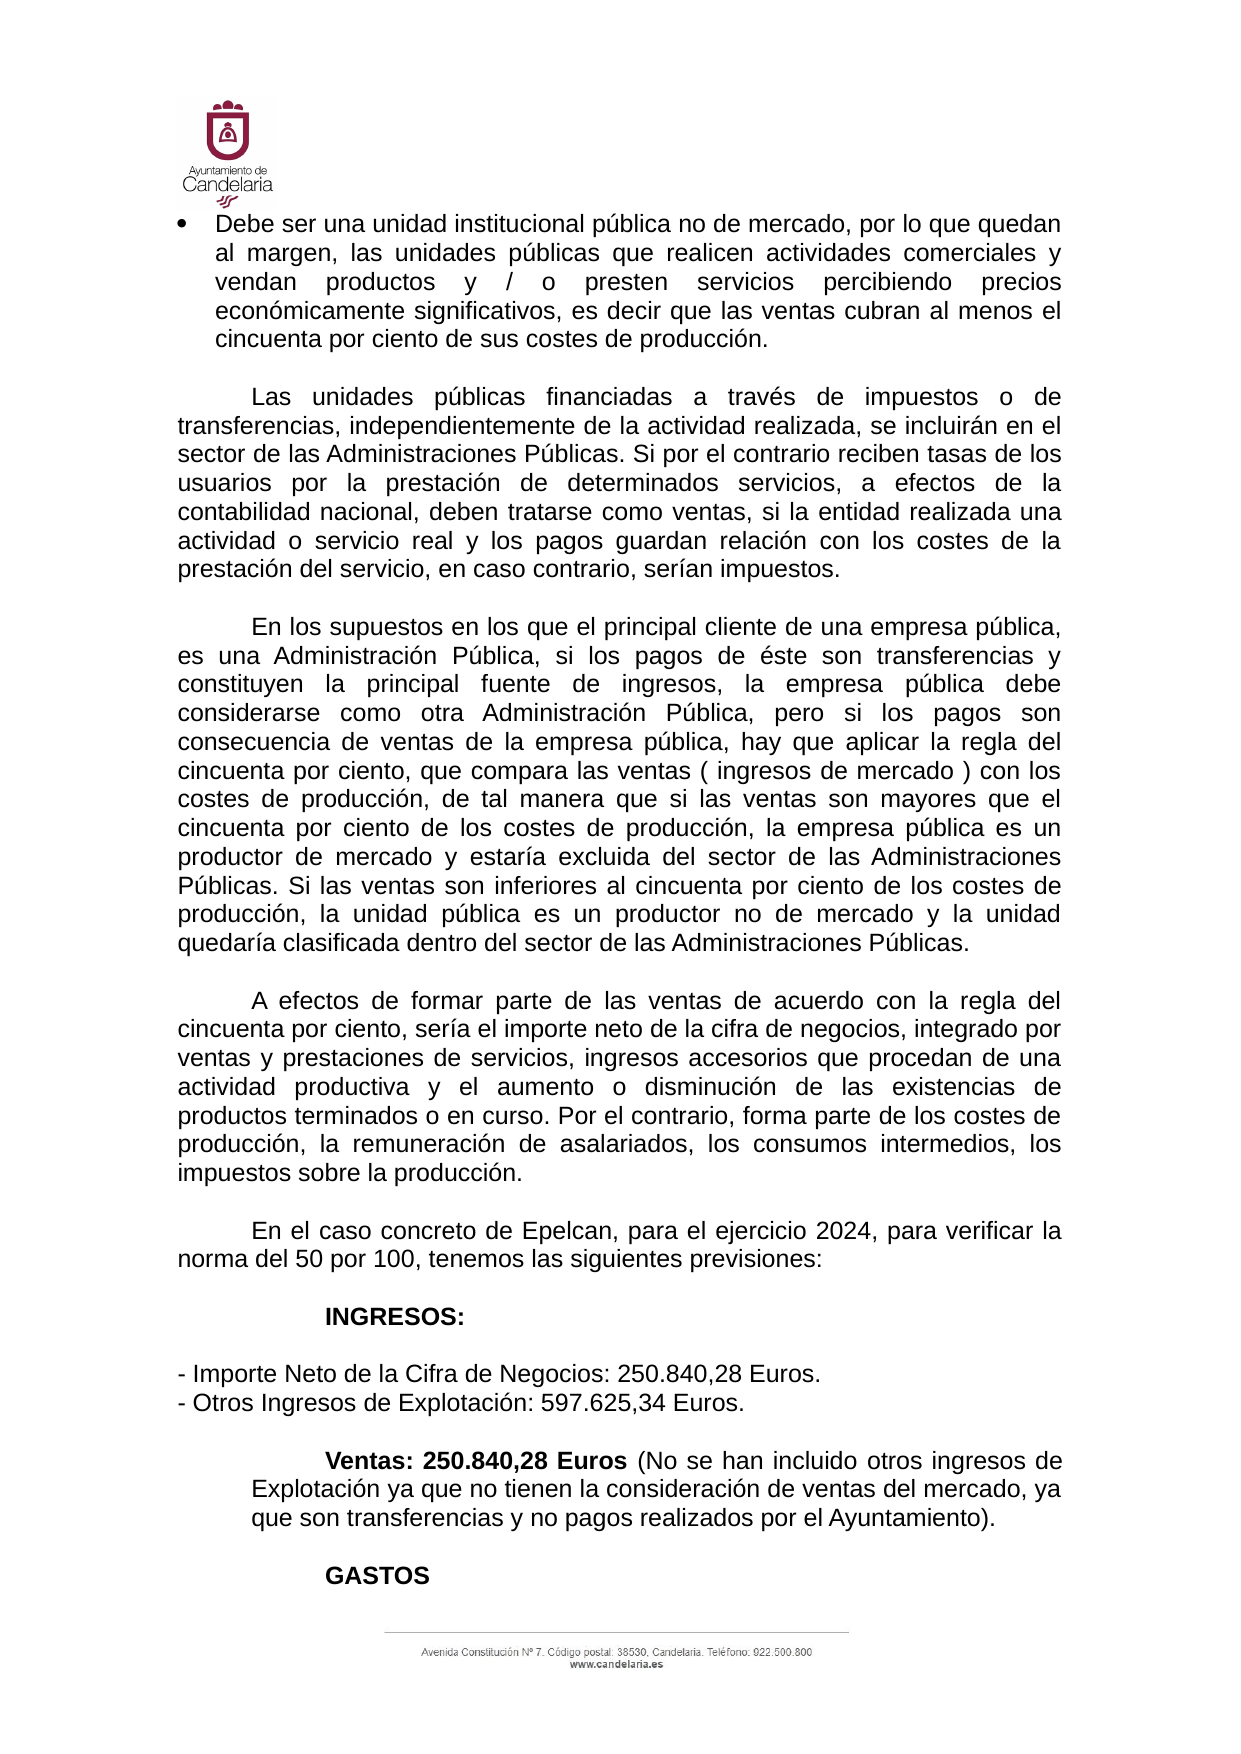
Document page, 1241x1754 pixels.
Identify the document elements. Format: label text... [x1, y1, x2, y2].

text En los supuestos en los que el principal cliente de una empresa pública, es una Administración Pública, si los pagos de éste son transferencias y constituyen la principal fuente de ingresos, la empresa pública debe considerarse como otra Administración Pública, pero si los pagos son consecuencia de ventas de la empresa pública, hay que aplicar la regla del cincuenta por ciento, que compara las ventas ( ingresos de mercado ) con los costes de producción, de tal manera que si las ventas son mayores que el cincuenta por ciento de los costes de producción, la empresa pública es un productor de mercado y estaría excluida del sector de las Administraciones Públicas. Si las ventas son inferiores al cincuenta por ciento de los costes de producción, la unidad pública es un productor no de mercado y la unidad quedaría clasificada dentro del sector de las Administraciones Públicas. [177, 612, 1063, 957]
list - Otros Ingresos de Explotación: 597.625,34 Euros. [177, 1388, 1063, 1417]
text Las unidades públicas financiadas a través de impuestos o de transferencias, independientemente de la actividad realizada, se incluirán en el sector de las Administraciones Públicas. Si por el contrario reciben tasas de los usuarios por la prestación de determinados servicios, a efectos de la contabilidad nacional, deben tratarse como ventas, si la entidad realizada una actividad o servicio real y los pagos guardan relación con los costes de la prestación del servicio, en caso contrario, serían impuestos. [177, 382, 1063, 583]
text A efectos de formar parte de las ventas de acuerdo con la regla del cincuenta por ciento, sería el importe neto de la cifra de negocios, integrado por ventas y prestaciones de servicios, ingresos accesorios que procedan de una actividad productiva y el aumento o disminución de las existencias de productos terminados o en curso. Por el contrario, forma parte de los costes de producción, la remuneración de asalariados, los consumos intermedios, los impuestos sobre la producción. [177, 986, 1063, 1187]
list Debe ser una unidad institucional pública no de mercado, por lo que quedan al margen, las unidades públicas que realicen actividades comerciales y vendan productos y / o presten servicios percibiendo precios económicamente significativos, es decir que las ventas cubran al menos el cincuenta por ciento de sus costes de producción. [177, 209, 1063, 353]
text Ventas: 250.840,28 Euros (No se han incluido otros ingresos de Explotación ya que no tienen la consideración de ventas del mercado, ya que son transferencias y no pagos realizados por el Ayuntamiento). [251, 1446, 1063, 1532]
text INGRESOS: [251, 1302, 1063, 1331]
text GASTOS [251, 1561, 1063, 1589]
text En el caso concreto de Epelcan, para el ejercicio 2024, para verificar la norma del 50 por 100, tenemos las siguientes previsiones: [177, 1216, 1063, 1273]
list - Importe Neto de la Cifra de Negocios: 250.840,28 Euros. [177, 1359, 1063, 1388]
